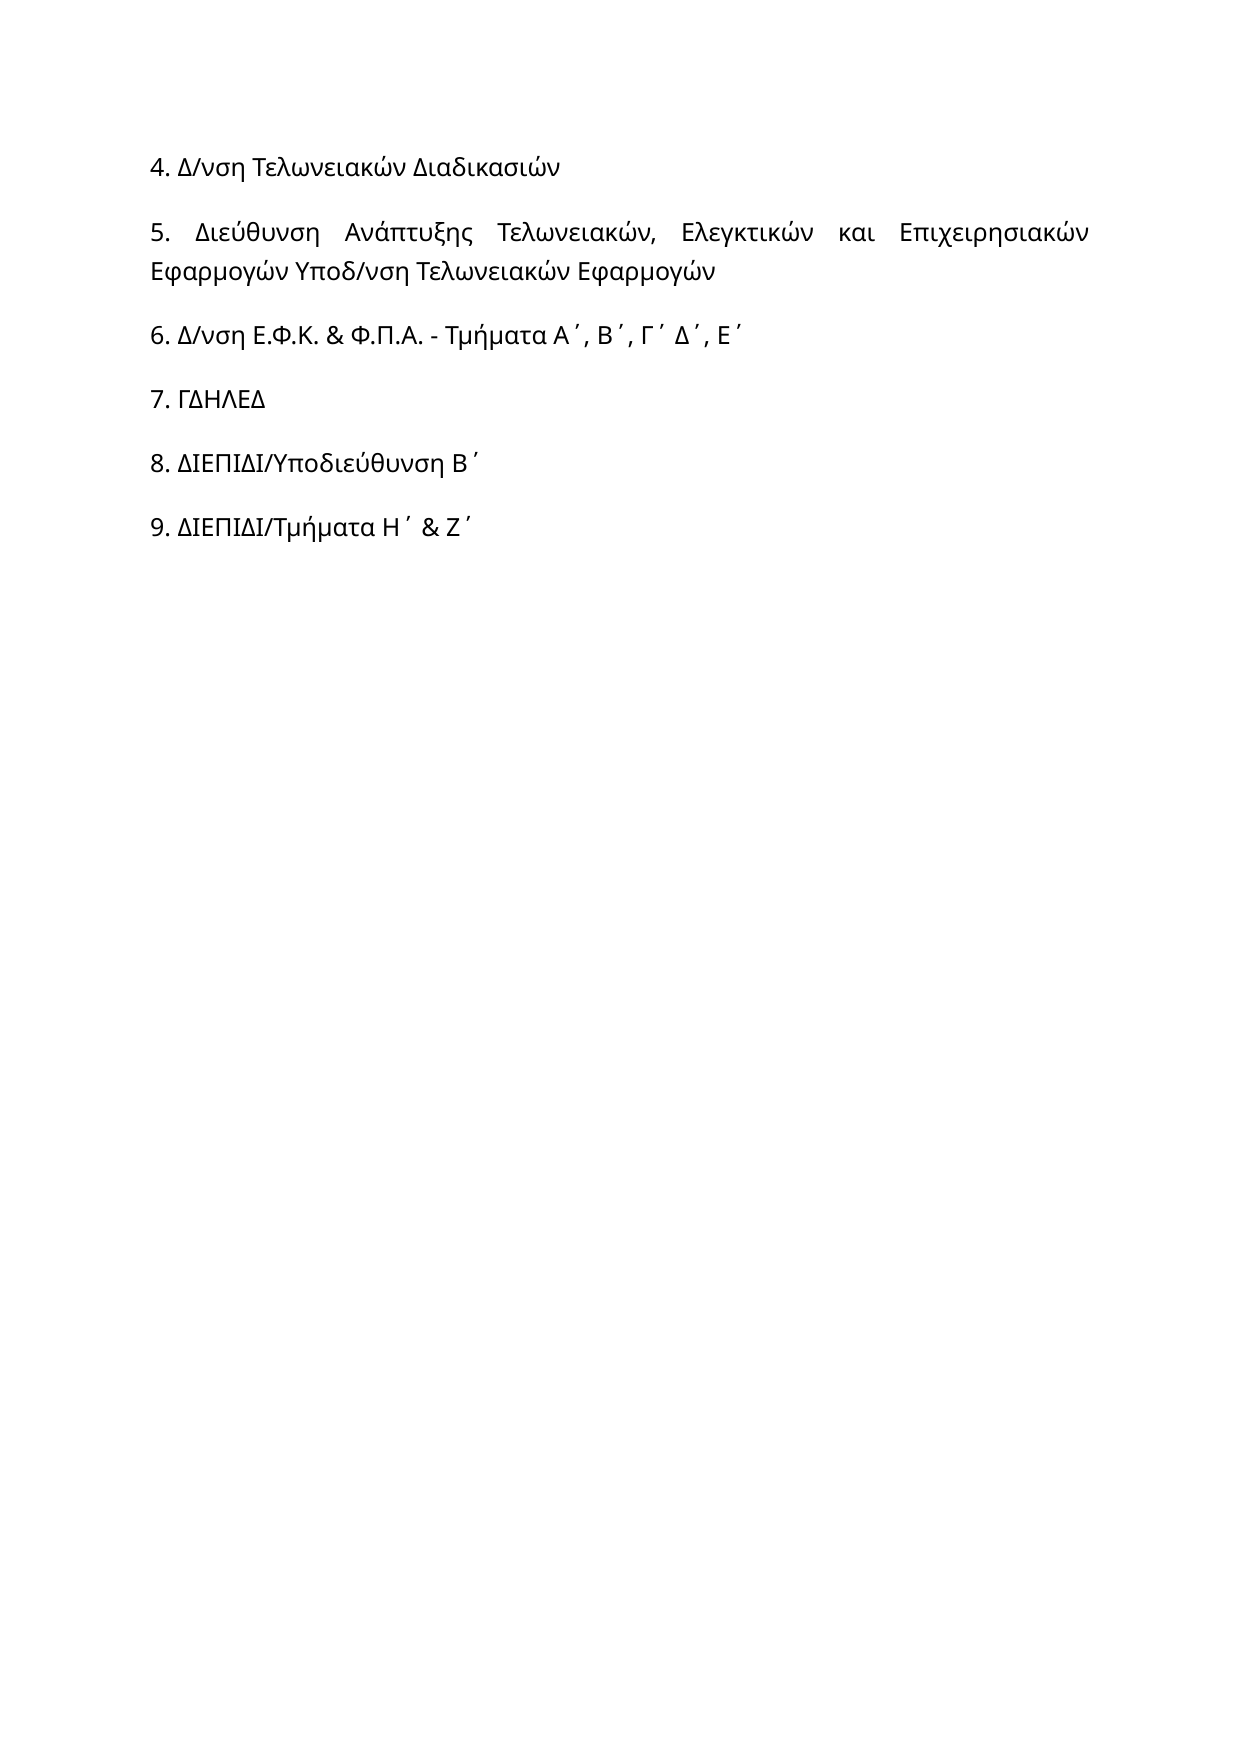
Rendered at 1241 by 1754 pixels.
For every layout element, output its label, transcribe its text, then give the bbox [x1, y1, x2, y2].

text 4. Δ/νση Τελωνειακών Διαδικασιών [150, 150, 1090, 184]
text 5. Διεύθυνση Ανάπτυξης Τελωνειακών, Ελεγκτικών και Επιχειρησιακών Εφαρμογών Υποδ/νση Τελωνειακών Εφαρμογών [150, 214, 1090, 287]
text 6. Δ/νση Ε.Φ.Κ. & Φ.Π.Α. - Τμήματα Α΄, Β΄, Γ΄ Δ΄, Ε΄ [150, 317, 1090, 352]
text 8. ΔΙΕΠΙΔΙ/Υποδιεύθυνση Β΄ [150, 446, 1090, 480]
text 7. ΓΔΗΛΕΔ [150, 382, 1090, 416]
text 9. ΔΙΕΠΙΔΙ/Τμήματα Η΄ & Ζ΄ [150, 510, 1090, 544]
